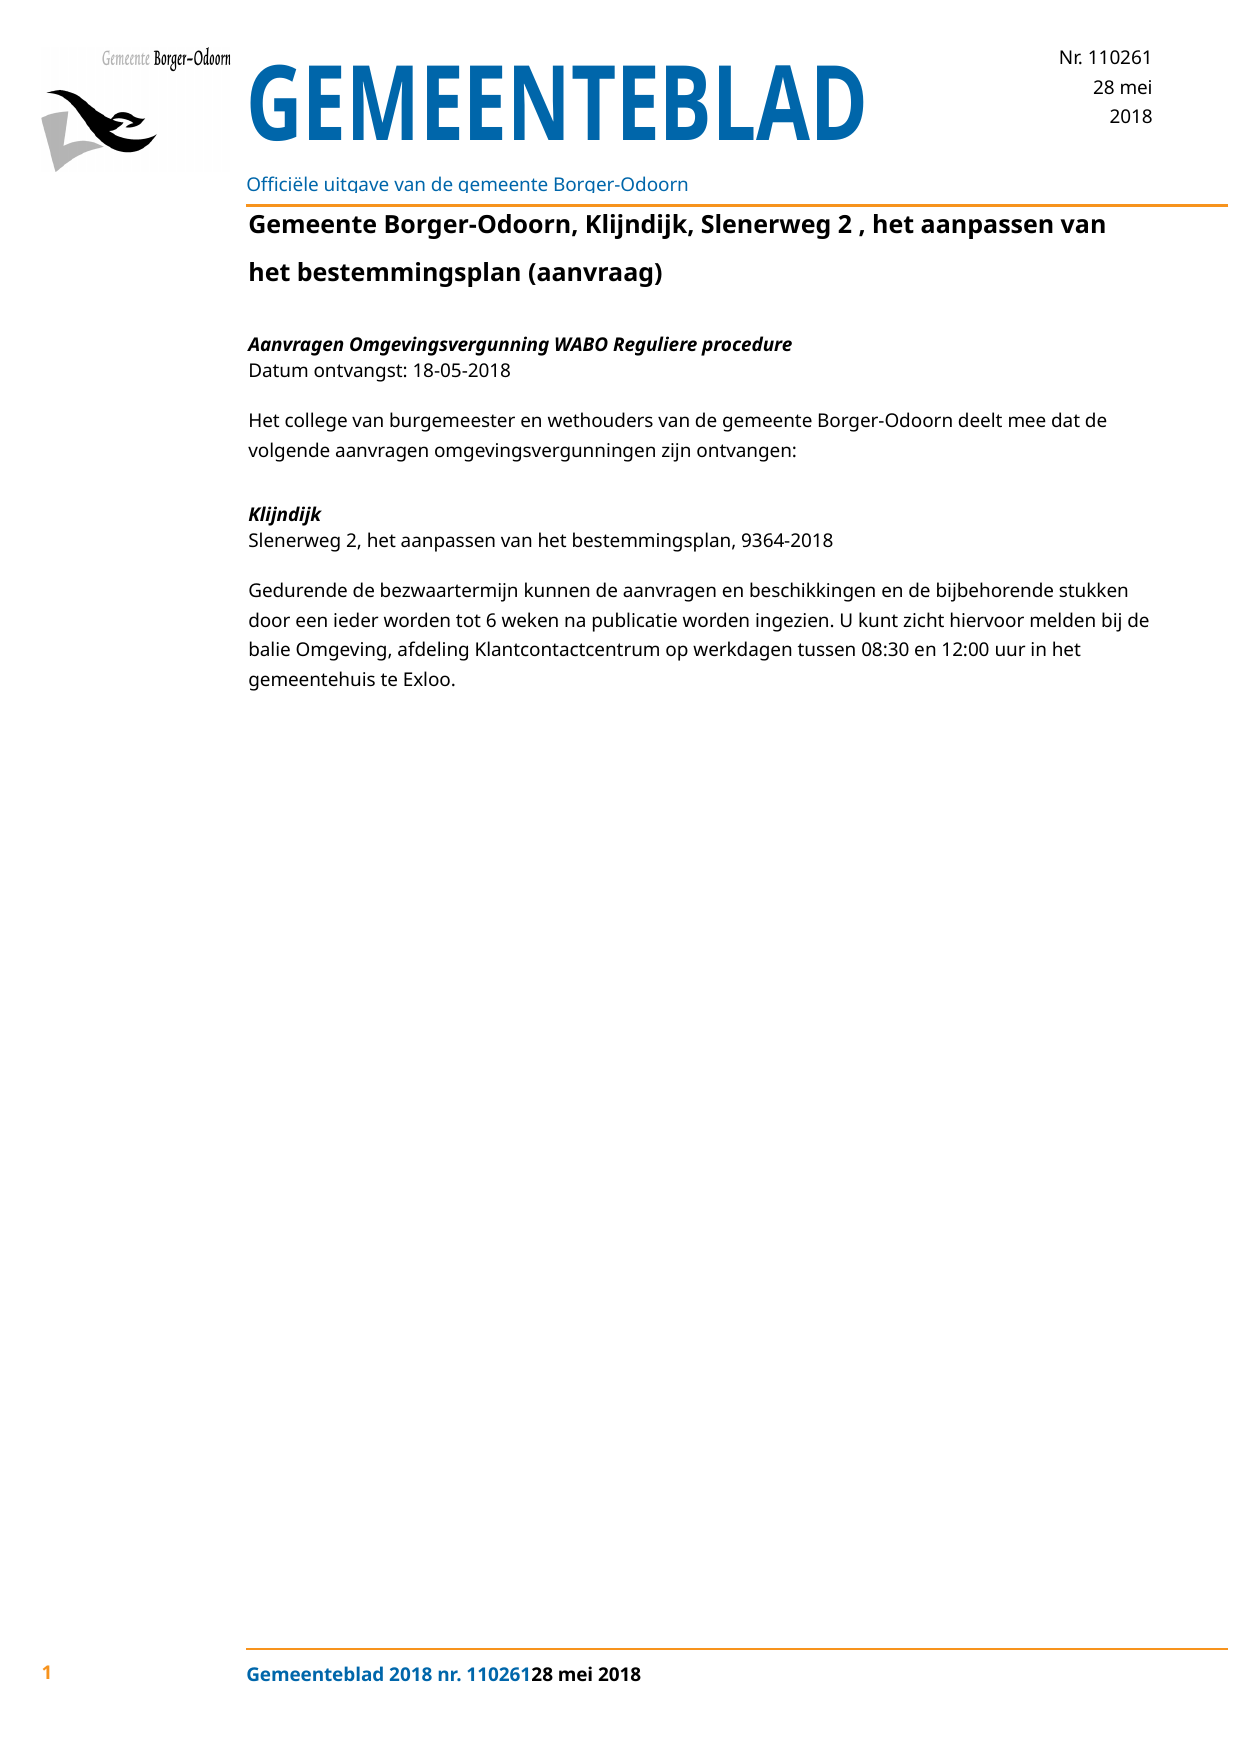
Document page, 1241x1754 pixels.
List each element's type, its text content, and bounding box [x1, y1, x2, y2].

picture [41, 47, 231, 172]
text Klijndijk [248, 501, 1152, 527]
text Gemeente Borger-Odoorn, Klijndijk, Slenerweg 2 , het aanpassen van het bestemmingsplan (aanvraag) [248, 207, 1152, 288]
text Slenerweg 2, het aanpassen van het bestemmingsplan, 9364-2018 [248, 527, 1152, 553]
text Het college van burgemeester en wethouders van de gemeente Borger-Odoorn deelt mee dat de volgende aanvragen omgevingsvergunningen zijn ontvangen: [248, 408, 1152, 463]
text Datum ontvangst: 18-05-2018 [248, 357, 1152, 383]
text Gedurende de bezwaartermijn kunnen de aanvragen en beschikkingen en de bijbehorende stukken door een ieder worden tot 6 weken na publicatie worden ingezien. U kunt zicht hiervoor melden bij de balie Omgeving, afdeling Klantcontactcentrum op werkdagen tussen 08:30 en 12:00 uur in het gemeentehuis te Exloo. [248, 577, 1152, 692]
text Aanvragen Omgevingsvergunning WABO Reguliere procedure [248, 331, 1152, 357]
